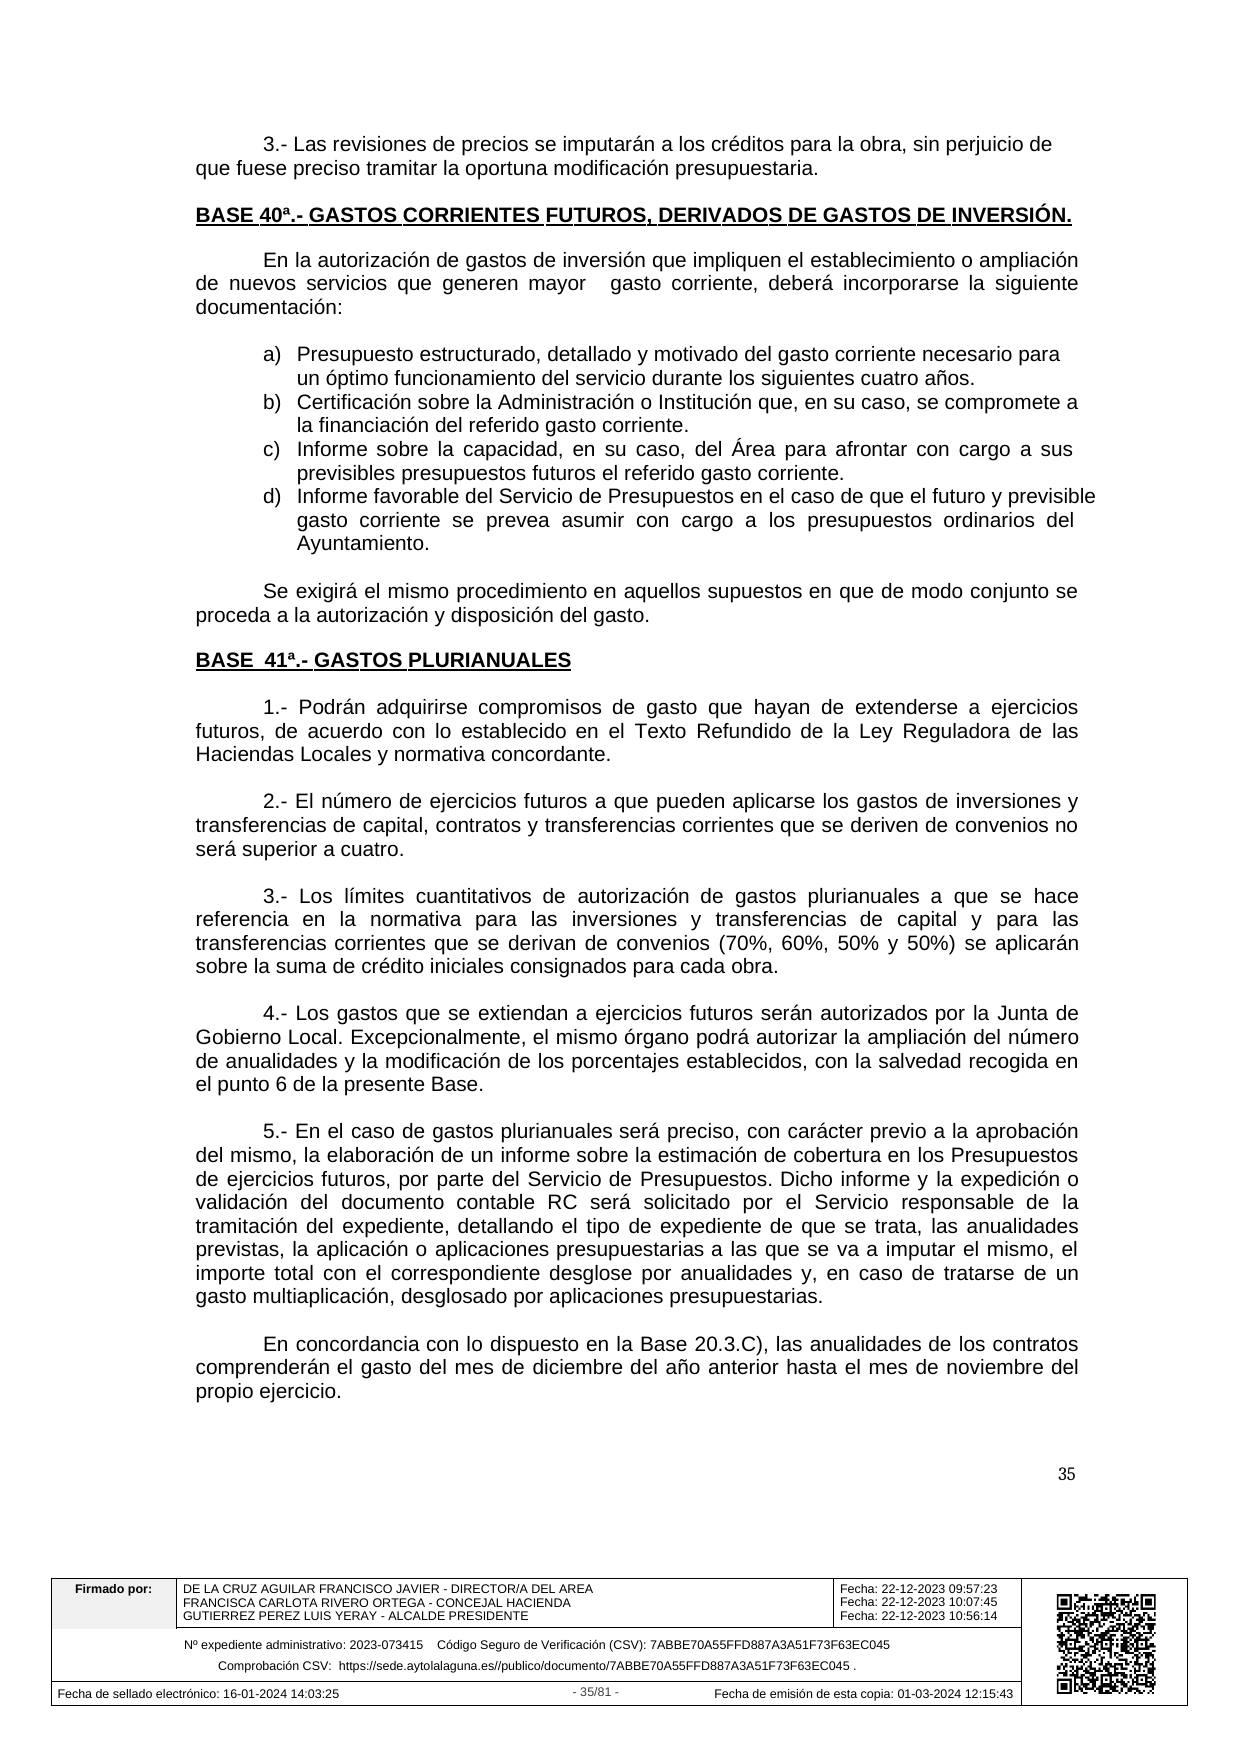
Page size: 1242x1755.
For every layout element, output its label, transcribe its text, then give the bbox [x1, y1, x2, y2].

text a) Presupuesto estructurado, detallado y motivado del gasto corriente necesario para un óptimo funcionamiento del servicio durante los siguientes cuatro años. [263, 343, 1079, 390]
text 1.- Podrán adquirirse compromisos de gasto que hayan de extenderse a ejercicios futuros, de acuerdo con lo establecido en el Texto Refundido de la Ley Reguladora de las Haciendas Locales y normativa concordante. [195, 696, 1078, 767]
text 3.- Las revisiones de precios se imputarán a los créditos para la obra, sin perjuicio de que fuese preciso tramitar la oportuna modificación presupuestaria. [195, 133, 1079, 180]
text BASE 41ª.- GASTOS PLURIANUALES [195, 648, 1202, 671]
table_cell Fecha de sellado electrónico: 16-01-2024 14:03:25 - 35/81 - Fecha de emisión de esta copia: 01-03-2024 12:15:43 [52, 1682, 1021, 1704]
text En la autorización de gastos de inversión que impliquen el establecimiento o ampliación de nuevos servicios que generen mayor gasto corriente, deberá incorporarse la siguiente documentación: [195, 248, 1079, 319]
text BASE 40ª.- GASTOS CORRIENTES FUTUROS, DERIVADOS DE GASTOS DE INVERSIÓN. [195, 203, 1202, 226]
table_header Firmado por: [52, 1579, 176, 1627]
text Se exigirá el mismo procedimiento en aquellos supuestos en que de modo conjunto se proceda a la autorización y disposición del gasto. [195, 580, 1078, 627]
text 35 [42, 1464, 1075, 1485]
table_header [1022, 1579, 1187, 1704]
text En concordancia con lo dispuesto en la Base 20.3.C), las anualidades de los contratos comprenderán el gasto del mes de diciembre del año anterior hasta el mes de noviembre del propio ejercicio. [195, 1332, 1079, 1403]
text gasto corriente se prevea asumir con cargo a los presupuestos ordinarios del [297, 508, 1202, 532]
text c) Informe sobre la capacidad, en su caso, del Área para afrontar con cargo a sus previsibles presupuestos futuros el referido gasto corriente. [263, 438, 1078, 485]
text d) Informe favorable del Servicio de Presupuestos en el caso de que el futuro y previsible [263, 485, 1202, 508]
table_cell Nº expediente administrativo: 2023-073415 Código Seguro de Verificación (CSV): 7ABBE70A55FFD887A3A51F73F63EC045 Comprobación CSV: https://sede.aytolalaguna.es//publico/documento/7ABBE70A55FFD887A3A51F73F63EC045 . [52, 1628, 1021, 1681]
text 3.- Los límites cuantitativos de autorización de gastos plurianuales a que se hace referencia en la normativa para las inversiones y transferencias de capital y para las transferencias corrientes que se derivan de convenios (70%, 60%, 50% y 50%) se aplicarán sobre la suma de crédito iniciales consignados para cada obra. [195, 884, 1079, 978]
text 2.- El número de ejercicios futuros a que pueden aplicarse los gastos de inversiones y transferencias de capital, contratos y transferencias corrientes que se deriven de convenios no será superior a cuatro. [195, 790, 1078, 861]
text 5.- En el caso de gastos plurianuales será preciso, con carácter previo a la aprobación del mismo, la elaboración de un informe sobre la estimación de cobertura en los Presupuestos de ejercicios futuros, por parte del Servicio de Presupuestos. Dicho informe y la expedición o validación del documento contable RC será solicitado por el Servicio responsable de la tramitación del expediente, detallando el tipo de expediente de que se trata, las anualidades previstas, la aplicación o aplicaciones presupuestarias a las que se va a imputar el mismo, el importe total con el correspondiente desglose por anualidades y, en caso de tratarse de un gasto multiaplicación, desglosado por aplicaciones presupuestarias. [195, 1120, 1079, 1308]
text b) Certificación sobre la Administración o Institución que, en su caso, se compromete a la financiación del referido gasto corriente. [263, 390, 1078, 437]
text 4.- Los gastos que se extiendan a ejercicios futuros serán autorizados por la Junta de Gobierno Local. Excepcionalmente, el mismo órgano podrá autorizar la ampliación del número de anualidades y la modificación de los porcentajes establecidos, con la salvedad recogida en el punto 6 de la presente Base. [195, 1002, 1079, 1096]
table_header Fecha: 22-12-2023 09:57:23 Fecha: 22-12-2023 10:07:45 Fecha: 22-12-2023 10:56:14 [834, 1579, 1021, 1627]
table_header DE LA CRUZ AGUILAR FRANCISCO JAVIER - DIRECTOR/A DEL AREA FRANCISCA CARLOTA RIVERO ORTEGA - CONCEJAL HACIENDA GUTIERREZ PEREZ LUIS YERAY - ALCALDE PRESIDENTE [177, 1579, 833, 1627]
text Ayuntamiento. [297, 532, 1202, 556]
